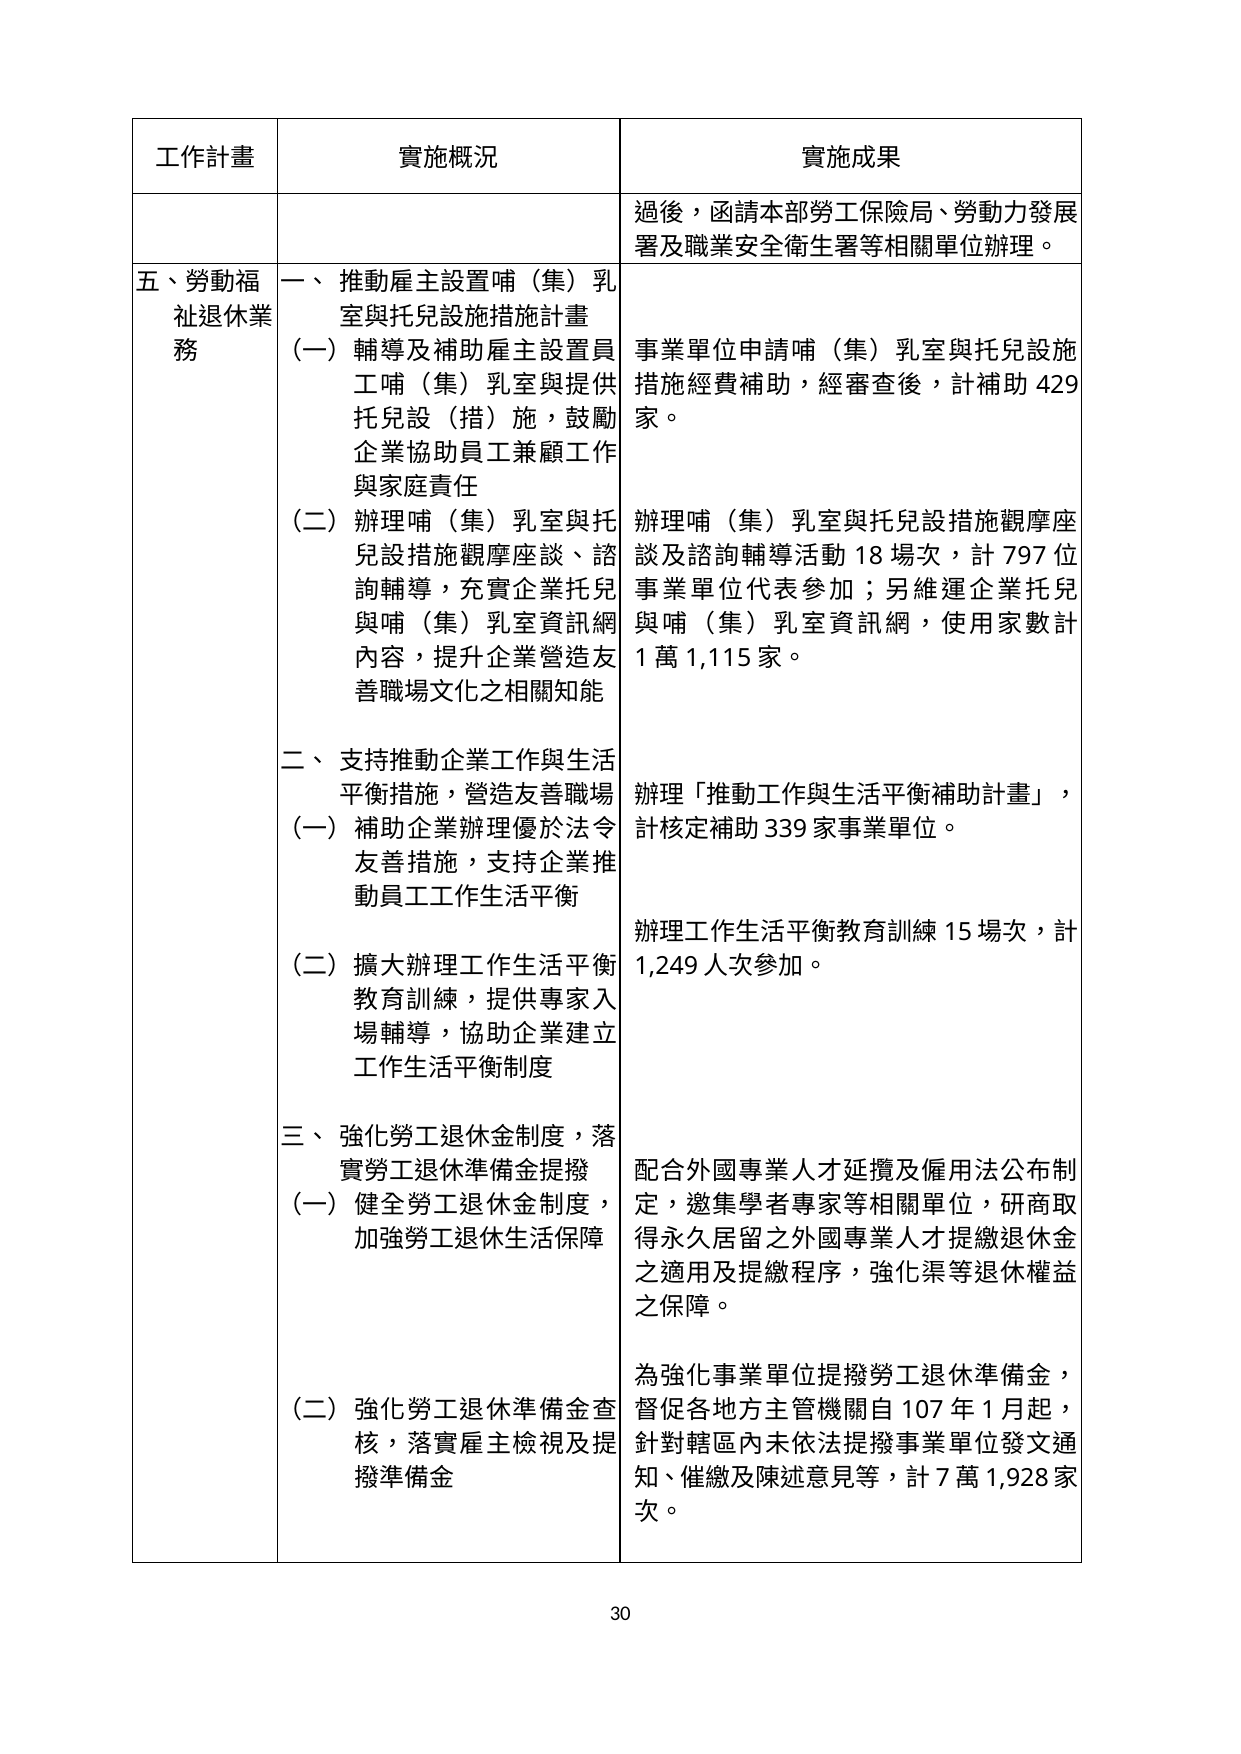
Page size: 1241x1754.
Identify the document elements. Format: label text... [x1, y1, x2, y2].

table_header 工作計畫 [133, 119, 277, 193]
table_cell [133, 194, 277, 262]
table_cell 事業單位申請哺（集）乳室與托兒設施措施經費補助，經審查後，計補助429家。 辦理哺（集）乳室與托兒設措施觀摩座 談及諮詢輔導活動18場次，計797位 事業單位代表參加；另維運企業托兒 與哺（集）乳室資訊網，使用家數計 1萬1,115家。 辦理「推動工作與生活平衡補助計畫」，計核定補助339家事業單位。 辦理工作生活平衡教育訓練15場次，計1,249人次參加。 配合外國專業人才延攬及僱用法公布制定，邀集學者專家等相關單位，研商取得永久居留之外國專業人才提繳退休金之適用及提繳程序，強化渠等退休權益之保障。 為強化事業單位提撥勞工退休準備金，督促各地方主管機關自107年1月起，針對轄區內未依法提撥事業單位發文通知、催繳及陳述意見等，計7萬1,928家次。 [621, 264, 1081, 1562]
table_cell 五、勞動福祉退休業務 [133, 264, 277, 1562]
table_header 實施成果 [621, 119, 1081, 193]
table_cell 推動雇主設置哺（集）乳室與托兒設施措施計畫 輔導及補助雇主設置員工哺（集）乳室與提供托兒設（措）施，鼓勵企業協助員工兼顧工作與家庭責任 辦理哺（集）乳室與托兒設措施觀摩座談、諮詢輔導，充實企業托兒與哺（集）乳室資訊網內容，提升企業營造友善職場文化之相關知能 支持推動企業工作與生活平衡措施，營造友善職場 補助企業辦理優於法令友善措施，支持企業推動員工工作生活平衡 擴大辦理工作生活平衡教育訓練，提供專家入場輔導，協助企業建立工作生活平衡制度 強化勞工退休金制度，落實勞工退休準備金提撥 健全勞工退休金制度，加強勞工退休生活保障 強化勞工退休準備金查核，落實雇主檢視及提撥準備金 辦理勞工退休金制度宣導，鼓勵勞工自願提繳累積退休金 落實勞動基金投資運用之監理效能 每月召開「勞動基金監理會」會議，審議、監督及考核各類基金、專款之投資運用事項 定期審閱勞動基金運用及收支相關財務報表及統計表，確實掌握基金資產、運用損益變動及相關法令遵循情形 辦理實地查核勞動基金相關財務帳務及收支保管情形，強化基金運用績效 [278, 264, 619, 1562]
table_header 實施概況 [278, 119, 619, 193]
table_cell 健全勞工保險制度，改善勞工保險財務 配合年金改革方案，賡續檢討修正勞工保險條例相關法規及解釋函令 辦理保險精算作業，確保勞保財務健全及保障勞工權益 辦理勞工保險法令制度說明事宜，提升勞工及投保單位對相關規範之瞭解 完備職業災害保障制度，增進職災勞工權益 推動職業災害保險單獨立法，加強保障職災勞工及其家屬之基本生活 適時檢討修正勞工保險職業災害保險相關規定，增進職災勞工權益 辦理勞工保險職業災害保險法令及制度說明事宜，強化職災勞工對自身權益之瞭解 完備就業保險制度，提升促進就業功能 檢討就業保險承保、給付及促進就業相關法規，完善就業安全體系及保障勞工權益 辦理就業保險法令及制度說明事宜，增進勞工及投保單位對相關規範之瞭解 強化勞工保險及就業保險業務監理功能 定期召開監理會議，審議勞、就保險年度工作計畫及預、決算及其他業務監理事項 辦理勞工保險及就業保險業務及財務檢查事項 辦理勞工保險及就業保險業務外部訪視，蒐集相關資訊，提供勞工保險局、勞動力發展署及本部各單位業務改進參考，以提升行政效能 [278, 194, 619, 262]
